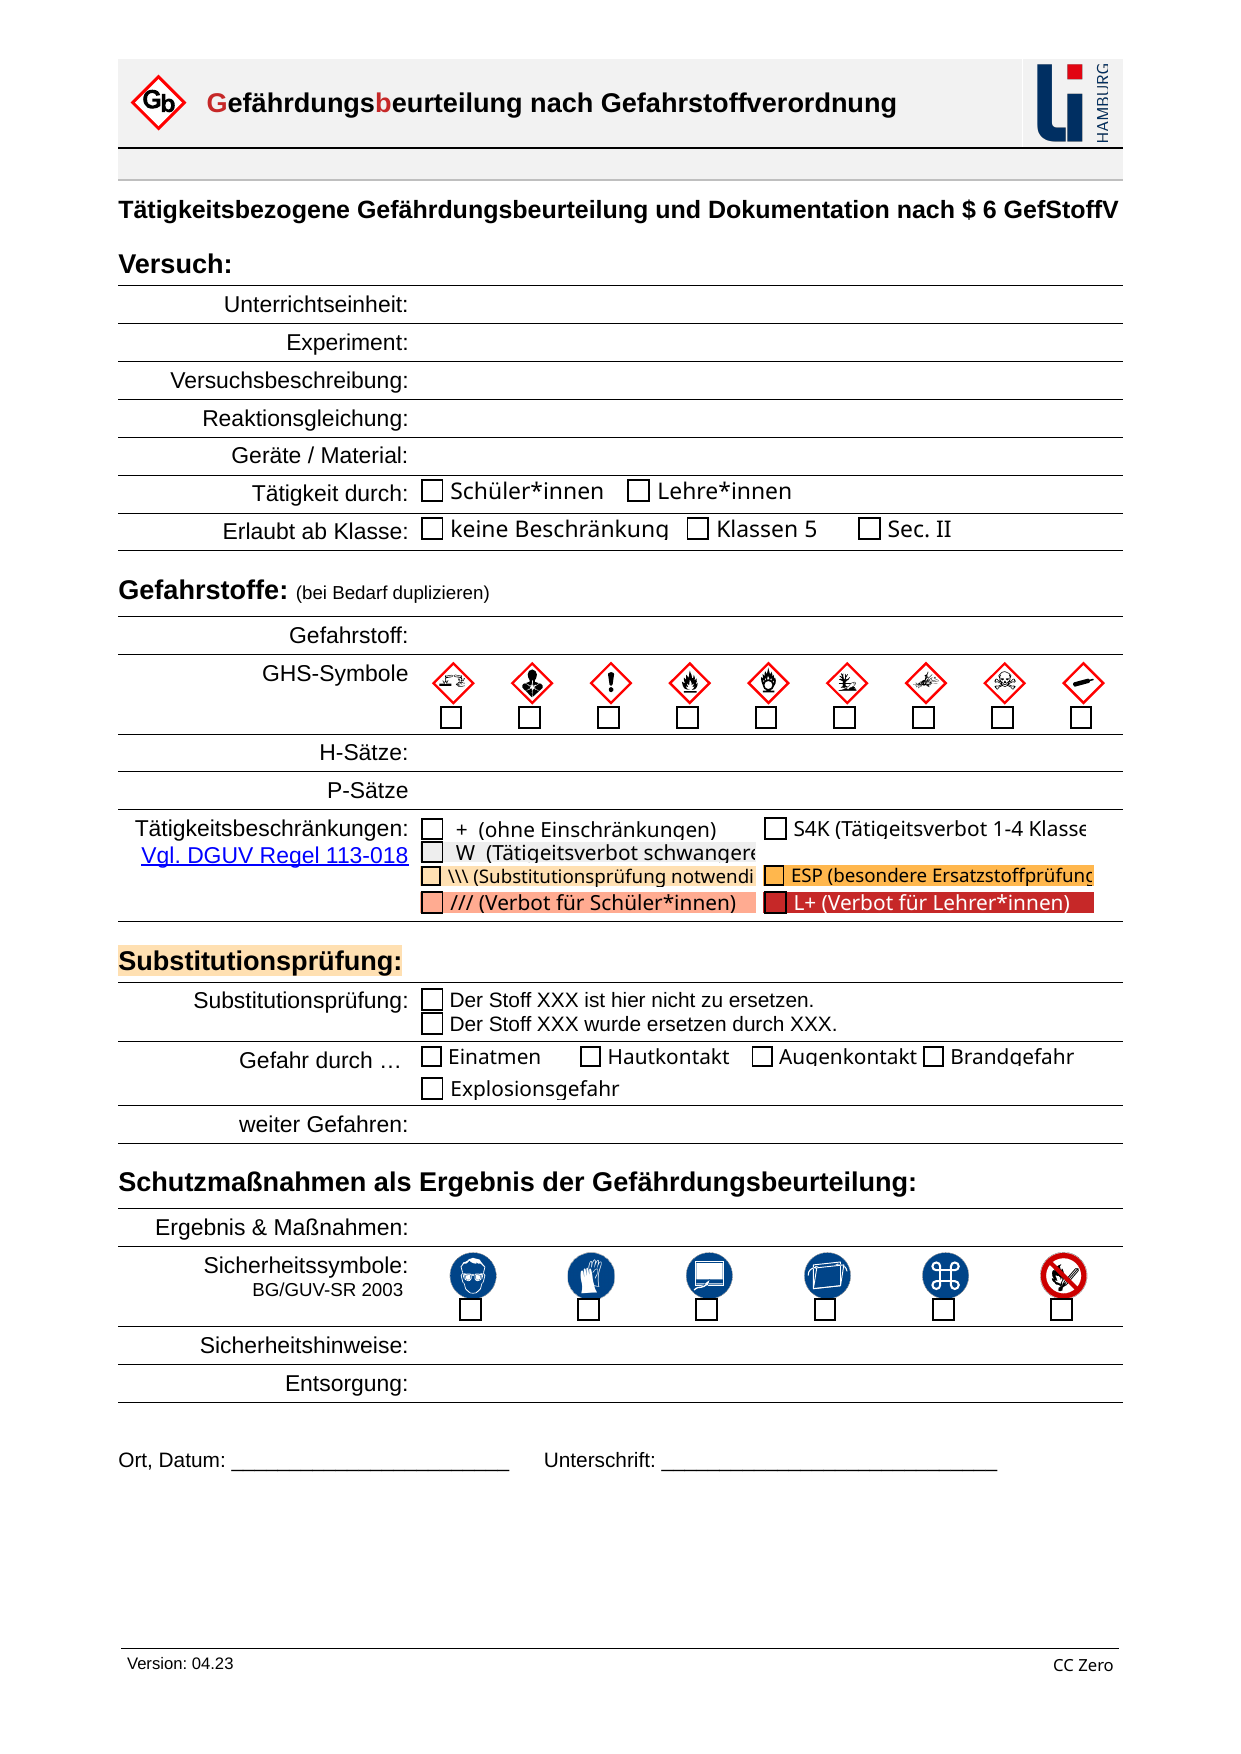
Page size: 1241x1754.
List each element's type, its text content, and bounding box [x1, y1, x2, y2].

table_cell Sicherheitshinweise: [118, 1327, 414, 1364]
table_cell [493, 655, 571, 733]
table_cell Versuchsbeschreibung: [118, 362, 414, 399]
table_cell [414, 476, 1123, 512]
table_cell [532, 1247, 650, 1326]
text Versuch: [118, 248, 1122, 279]
table_cell [414, 1247, 532, 1326]
text Ort, Datum: ________________________ Unterschrift: _____________________________ [118, 1447, 1122, 1471]
table_cell [886, 1247, 1004, 1326]
table_cell [414, 1327, 1123, 1364]
table_header [414, 1209, 1123, 1246]
table_cell [965, 655, 1044, 733]
text Substitutionsprüfung: [118, 944, 1122, 976]
table_cell [414, 655, 493, 733]
table_cell [886, 655, 965, 733]
table_header Der Stoff XXX ist hier nicht zu ersetzen. Der Stoff XXX wurde ersetzen durch XXX. [414, 983, 1123, 1041]
table_header [414, 617, 1123, 654]
table_cell [650, 655, 729, 733]
table_cell H-Sätze: [118, 735, 414, 771]
table_cell weiter Gefahren: [118, 1106, 414, 1143]
table_cell Geräte / Material: [118, 438, 414, 474]
table_cell [1044, 655, 1123, 733]
table_cell GHS-Symbole [118, 655, 414, 733]
table_header Gefahrstoff: [118, 617, 414, 654]
text Gefahrstoffe: (bei Bedarf duplizieren) [118, 574, 1122, 605]
text Tätigkeitsbezogene Gefährdungsbeurteilung und Dokumentation nach $ 6 GefStoffV [118, 195, 1122, 224]
text Schutzmaßnahmen als Ergebnis der Gefährdungsbeurteilung: [118, 1166, 1122, 1198]
table_cell [414, 400, 1123, 437]
table_cell P-Sätze [118, 772, 414, 809]
table_cell [414, 362, 1123, 399]
table_cell [414, 772, 1123, 809]
picture [1037, 64, 1108, 142]
table_cell Reaktionsgleichung: [118, 400, 414, 437]
table_cell [414, 810, 1123, 921]
table_cell Sicherheitssymbole: BG/GUV-SR 2003 [118, 1247, 414, 1326]
table_cell Tätigkeitsbeschränkungen: Vgl. DGUV Regel 113-018 [118, 810, 414, 921]
picture [567, 1252, 615, 1300]
table_cell [768, 1247, 886, 1326]
table_header [414, 286, 1123, 323]
table_cell [414, 1042, 1123, 1105]
table_cell Tätigkeit durch: [118, 476, 414, 512]
table_cell [414, 1365, 1123, 1402]
table_cell [729, 655, 808, 733]
table_cell [414, 735, 1123, 771]
table_cell [808, 655, 886, 733]
table_cell [650, 1247, 768, 1326]
table_cell Erlaubt ab Klasse: [118, 514, 414, 550]
table_cell [571, 655, 650, 733]
table_cell [414, 438, 1123, 474]
table_cell Gefahr durch … [118, 1042, 414, 1105]
table_cell [414, 1106, 1123, 1143]
table_header Ergebnis & Maßnahmen: [118, 1209, 414, 1246]
table_header Substitutionsprüfung: [118, 983, 414, 1041]
table_cell [1005, 1247, 1123, 1326]
table_header Unterrichtseinheit: [118, 286, 414, 323]
table_cell Entsorgung: [118, 1365, 414, 1402]
table_cell Experiment: [118, 324, 414, 361]
table_cell [414, 514, 1123, 550]
table_cell [414, 324, 1123, 361]
